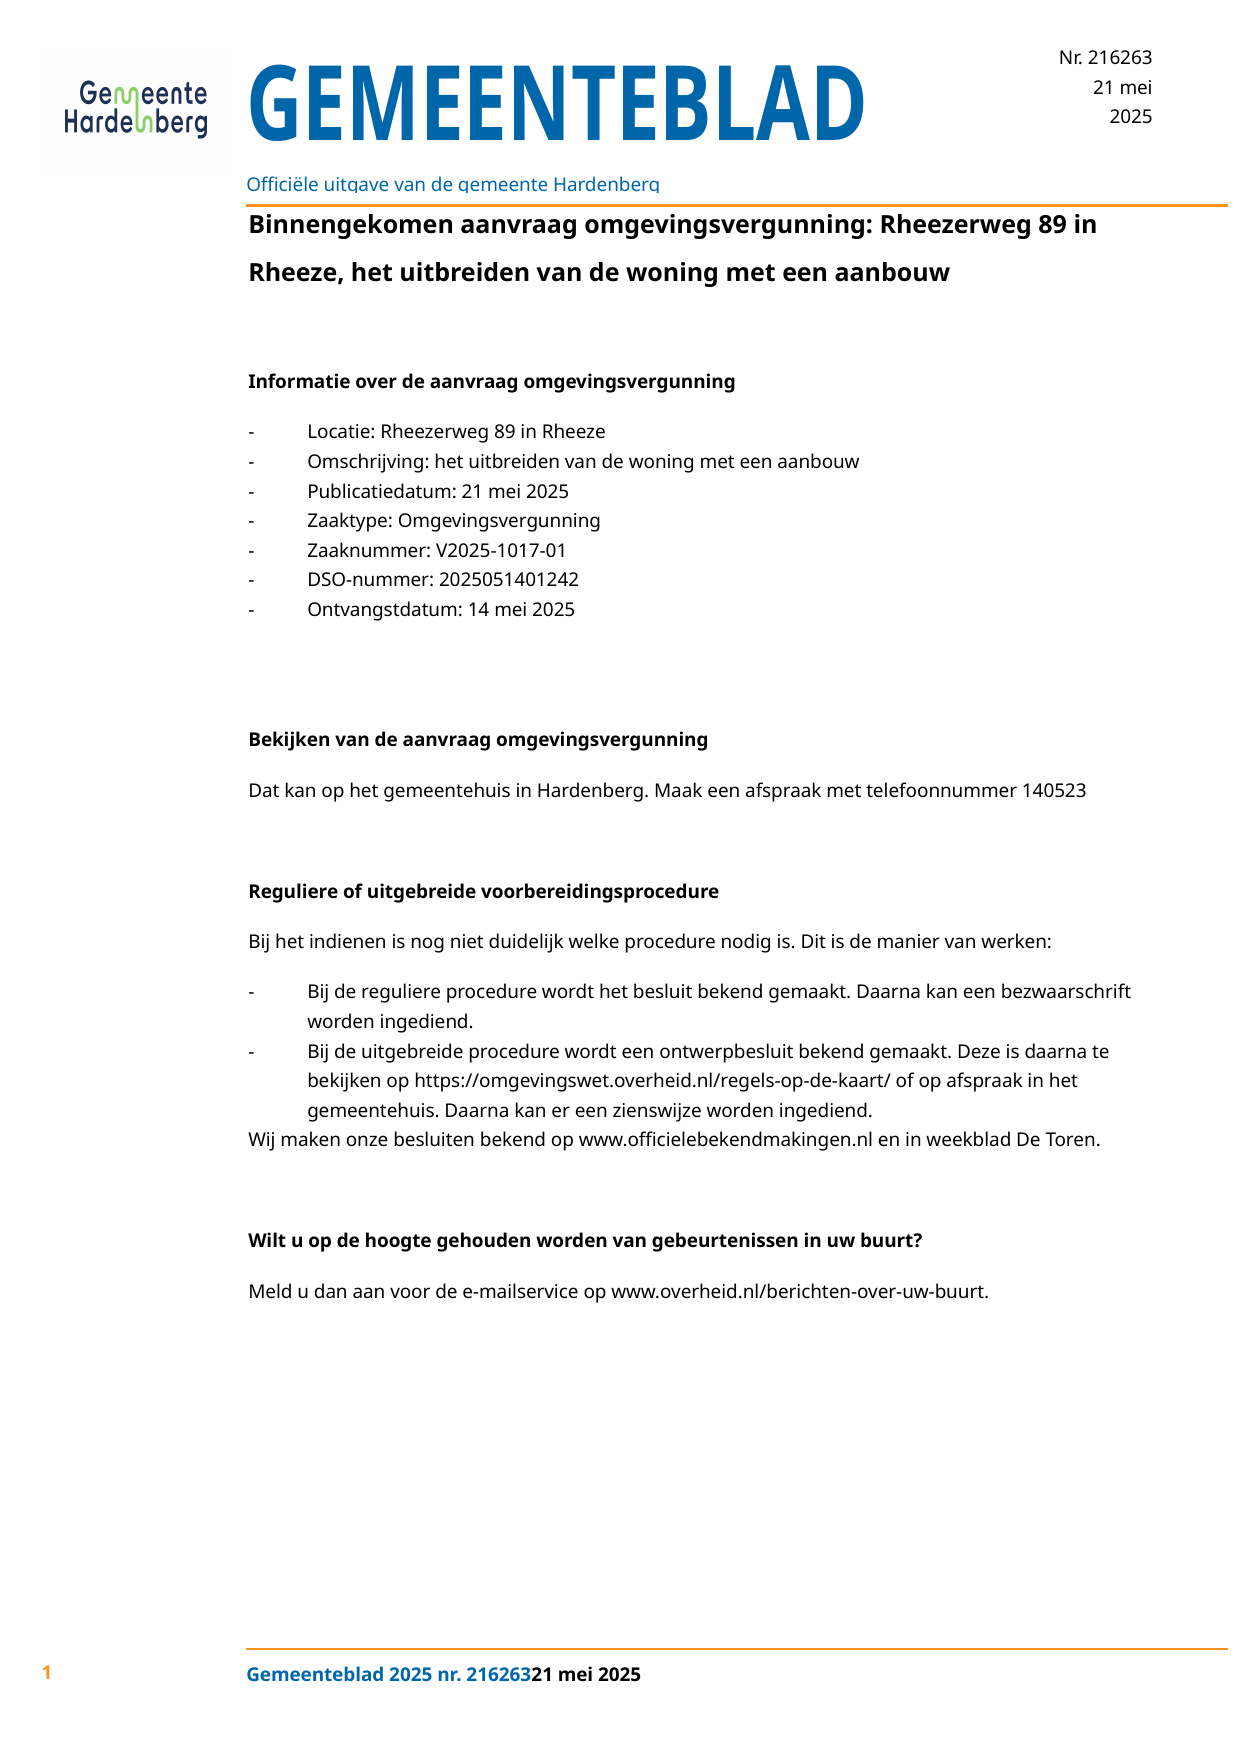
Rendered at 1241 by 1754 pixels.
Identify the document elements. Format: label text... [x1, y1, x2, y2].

text Reguliere of uitgebreide voorbereidingsprocedure [248, 878, 1152, 904]
text Binnengekomen aanvraag omgevingsvergunning: Rheezerweg 89 in Rheeze, het uitbreiden van de woning met een aanbouw [248, 207, 1152, 288]
text Dat kan op het gemeentehuis in Hardenberg. Maak een afspraak met telefoonnummer 140523 [248, 777, 1152, 803]
list Zaaktype: Omgevingsvergunning [248, 507, 1152, 533]
list Ontvangstdatum: 14 mei 2025 [248, 596, 1152, 622]
text Wij maken onze besluiten bekend op www.officielebekendmakingen.nl en in weekblad De Toren. [248, 1127, 1152, 1152]
text Informatie over de aanvraag omgevingsvergunning [248, 368, 1152, 394]
text Wilt u op de hoogte gehouden worden van gebeurtenissen in uw buurt? [248, 1227, 1152, 1253]
text Bij het indienen is nog niet duidelijk welke procedure nodig is. Dit is de manier van werken: [248, 928, 1152, 954]
list Locatie: Rheezerweg 89 in Rheeze [248, 419, 1152, 444]
list Bij de reguliere procedure wordt het besluit bekend gemaakt. Daarna kan een bezwaarschrift worden ingediend. [248, 979, 1152, 1034]
list DSO-nummer: 2025051401242 [248, 567, 1152, 592]
list Bij de uitgebreide procedure wordt een ontwerpbesluit bekend gemaakt. Deze is daarna te bekijken op https://omgevingswet.overheid.nl/regels-op-de-kaart/ of op afspraak in het gemeentehuis. Daarna kan er een zienswijze worden ingediend. [248, 1038, 1152, 1123]
list Zaaknummer: V2025-1017-01 [248, 537, 1152, 563]
picture [41, 47, 231, 172]
list Publicatiedatum: 21 mei 2025 [248, 478, 1152, 504]
text Bekijken van de aanvraag omgevingsvergunning [248, 727, 1152, 752]
list Omschrijving: het uitbreiden van de woning met een aanbouw [248, 448, 1152, 474]
text Meld u dan aan voor de e-mailservice op www.overheid.nl/berichten-over-uw-buurt. [248, 1278, 1152, 1304]
